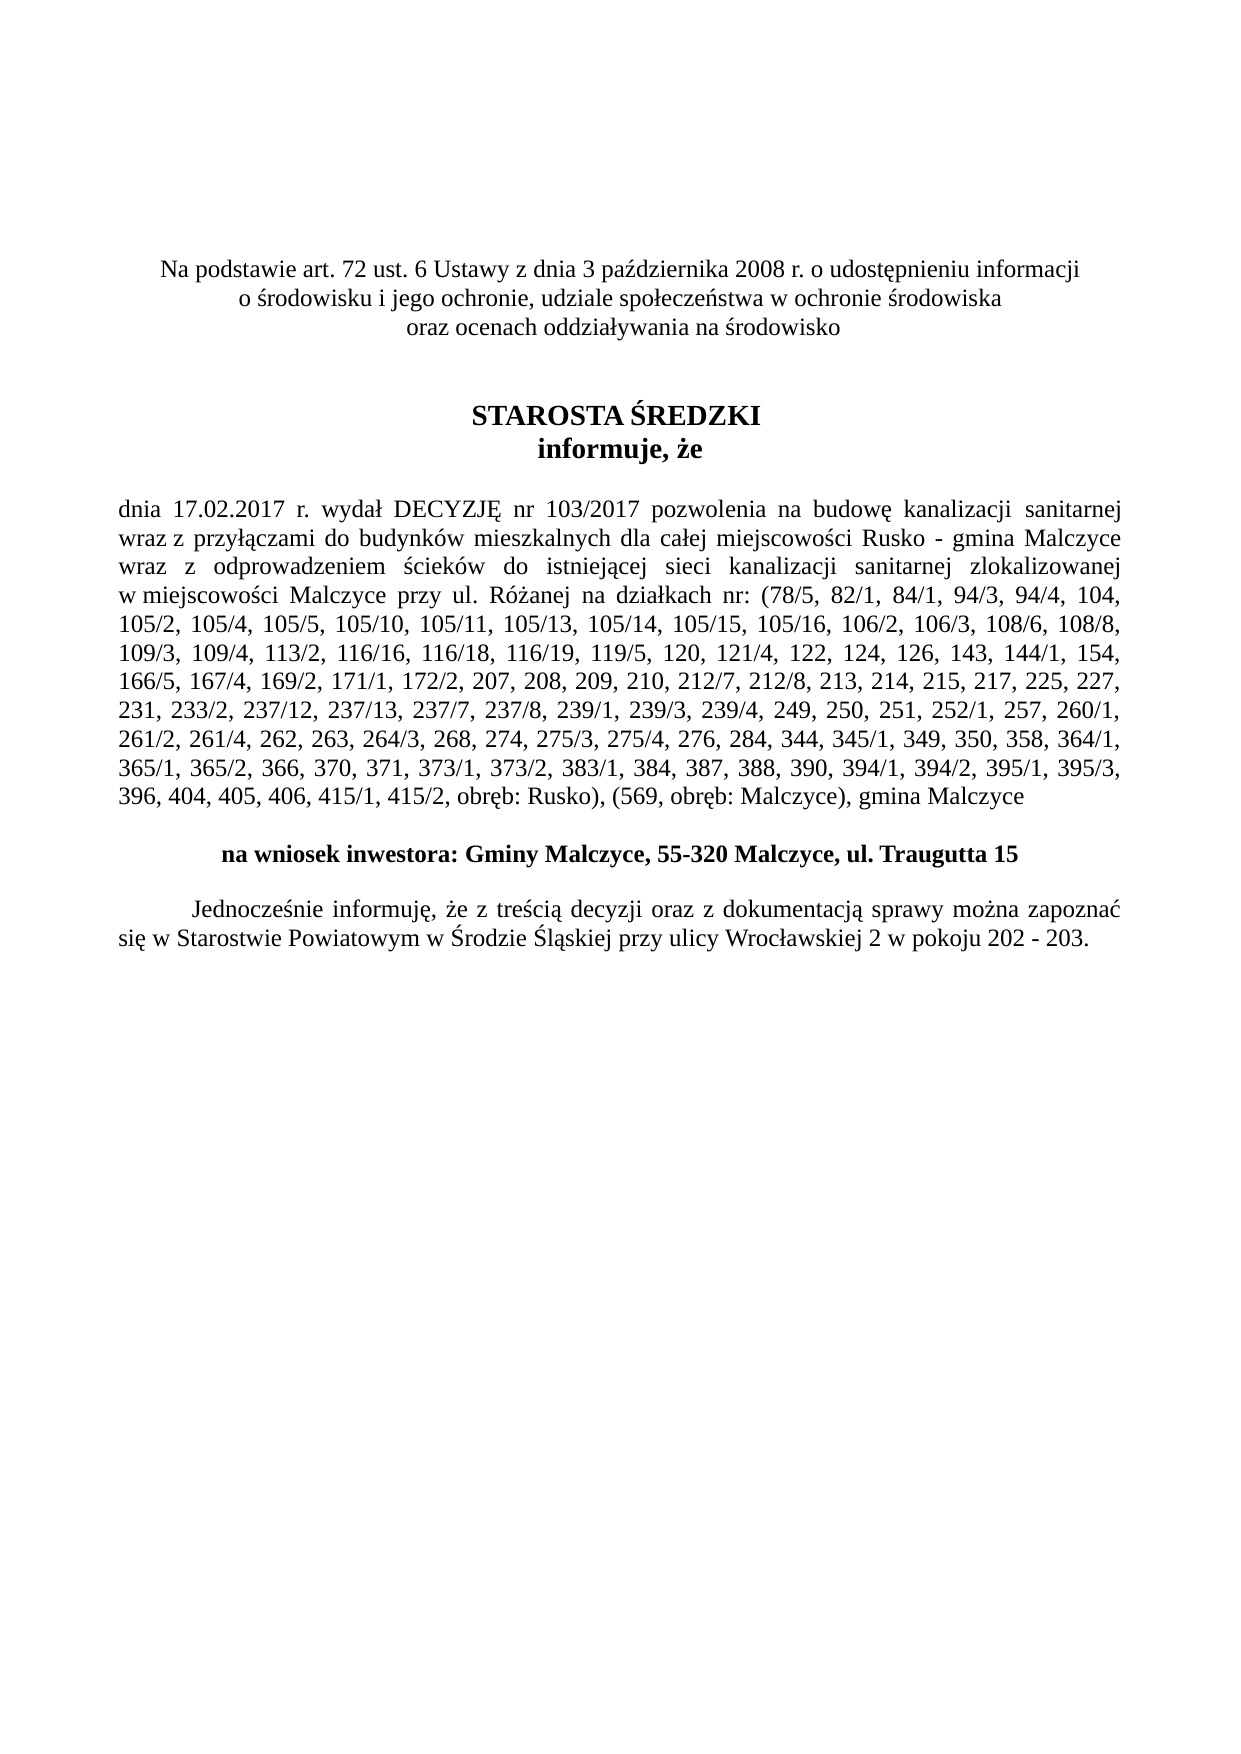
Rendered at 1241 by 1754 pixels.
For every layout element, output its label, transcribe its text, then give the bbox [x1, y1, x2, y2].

text na wniosek inwestora: Gminy Malczyce, 55-320 Malczyce, ul. Traugutta 15 [118, 839, 1122, 868]
text informuje, że [118, 432, 1122, 465]
text oraz ocenach oddziaływania na środowisko [118, 312, 1122, 341]
text dnia 17.02.2017 r. wydał DECYZJĘ nr 103/2017 pozwolenia na budowę kanalizacji sanitarnej wraz z przyłączami do budynków mieszkalnych dla całej miejscowości Rusko - gmina Malczyce wraz z odprowadzeniem ścieków do istniejącej sieci kanalizacji sanitarnej zlokalizowanej w miejscowości Malczyce przy ul. Różanej na działkach nr: (78/5, 82/1, 84/1, 94/3, 94/4, 104, 105/2, 105/4, 105/5, 105/10, 105/11, 105/13, 105/14, 105/15, 105/16, 106/2, 106/3, 108/6, 108/8, 109/3, 109/4, 113/2, 116/16, 116/18, 116/19, 119/5, 120, 121/4, 122, 124, 126, 143, 144/1, 154, 166/5, 167/4, 169/2, 171/1, 172/2, 207, 208, 209, 210, 212/7, 212/8, 213, 214, 215, 217, 225, 227, 231, 233/2, 237/12, 237/13, 237/7, 237/8, 239/1, 239/3, 239/4, 249, 250, 251, 252/1, 257, 260/1, 261/2, 261/4, 262, 263, 264/3, 268, 274, 275/3, 275/4, 276, 284, 344, 345/1, 349, 350, 358, 364/1, 365/1, 365/2, 366, 370, 371, 373/1, 373/2, 383/1, 384, 387, 388, 390, 394/1, 394/2, 395/1, 395/3, 396, 404, 405, 406, 415/1, 415/2, obręb: Rusko), (569, obręb: Malczyce), gmina Malczyce [118, 494, 1122, 810]
text Na podstawie art. 72 ust. 6 Ustawy z dnia 3 października 2008 r. o udostępnieniu informacji o środowisku i jego ochronie, udziale społeczeństwa w ochronie środowiska [118, 254, 1122, 312]
text Jednocześnie informuję, że z treścią decyzji oraz z dokumentacją sprawy można zapoznać się w Starostwie Powiatowym w Środzie Śląskiej przy ulicy Wrocławskiej 2 w pokoju 202 - 203. [118, 894, 1122, 952]
text STAROSTA ŚREDZKI [118, 398, 1122, 432]
